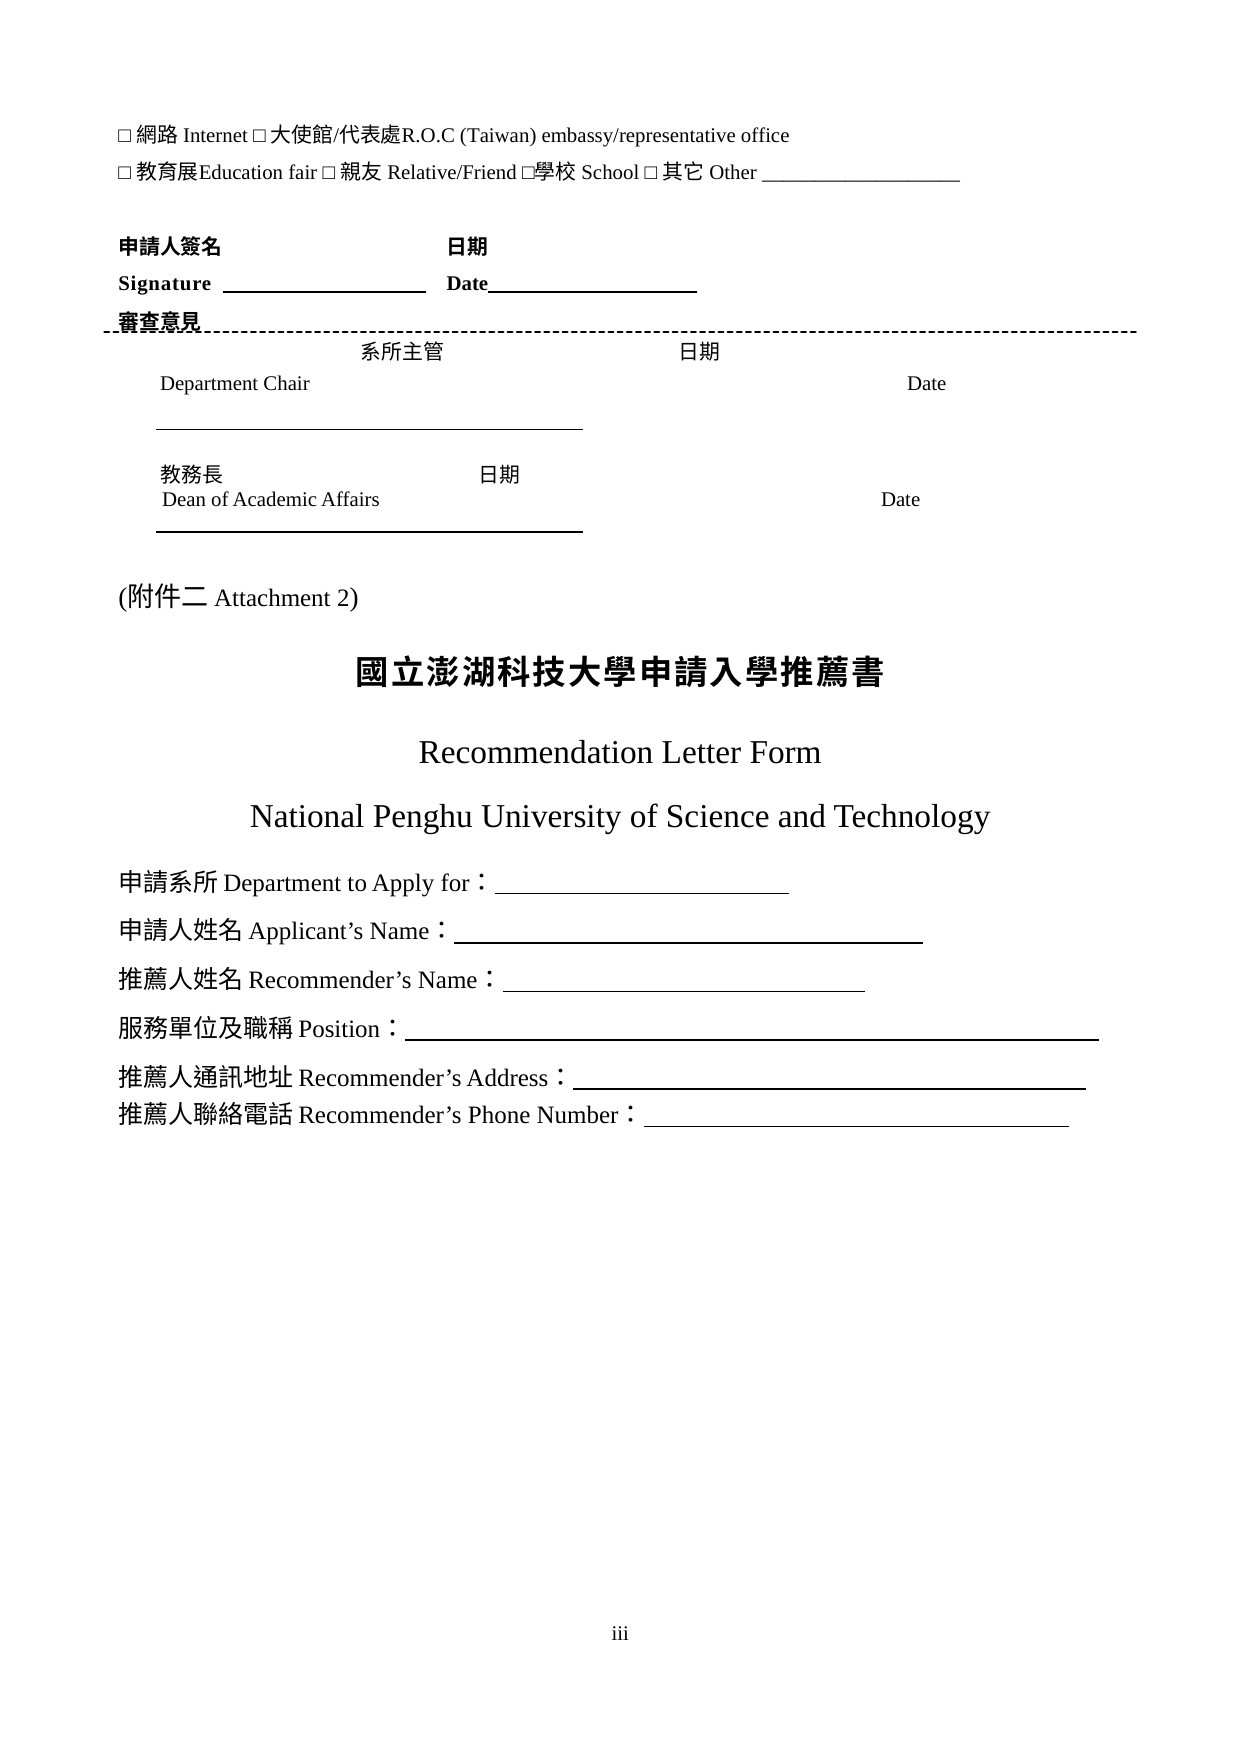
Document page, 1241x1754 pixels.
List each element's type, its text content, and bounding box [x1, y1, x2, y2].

text National Penghu University of Science and Technology [118, 798, 1122, 835]
text 申請人姓名Applicant’s Name： [118, 910, 1122, 948]
text (附件二Attachment 2) [118, 558, 1122, 633]
text 國立澎湖科技大學申請入學推薦書 [118, 633, 1122, 708]
text 教務長 日期 [161, 458, 1128, 488]
text 推薦人聯絡電話Recommender’s Phone Number： [118, 1094, 1122, 1131]
text 申請系所Department to Apply for： [118, 861, 1122, 899]
text □ 教育展Education fair □ 親友 Relative/Friend □學校 School □ 其它 Other ___________________ [118, 152, 1122, 189]
text Signature Date [118, 264, 1128, 302]
text 服務單位及職稱Position： [118, 1008, 1122, 1045]
text 審查意見 [118, 302, 1128, 339]
text 系所主管 日期 [118, 339, 1128, 364]
text 申請人簽名 日期 [118, 227, 1128, 264]
text Department Chair Date [118, 364, 1128, 402]
text 推薦人姓名Recommender’s Name： [118, 959, 1122, 996]
text Recommendation Letter Form [118, 734, 1122, 771]
text Dean of Academic Affairs Date [162, 488, 1128, 511]
text □ 網路 Internet □ 大使館/代表處R.O.C (Taiwan) embassy/representative office [118, 114, 1122, 152]
text 推薦人通訊地址Recommender’s Address： [118, 1056, 1122, 1094]
